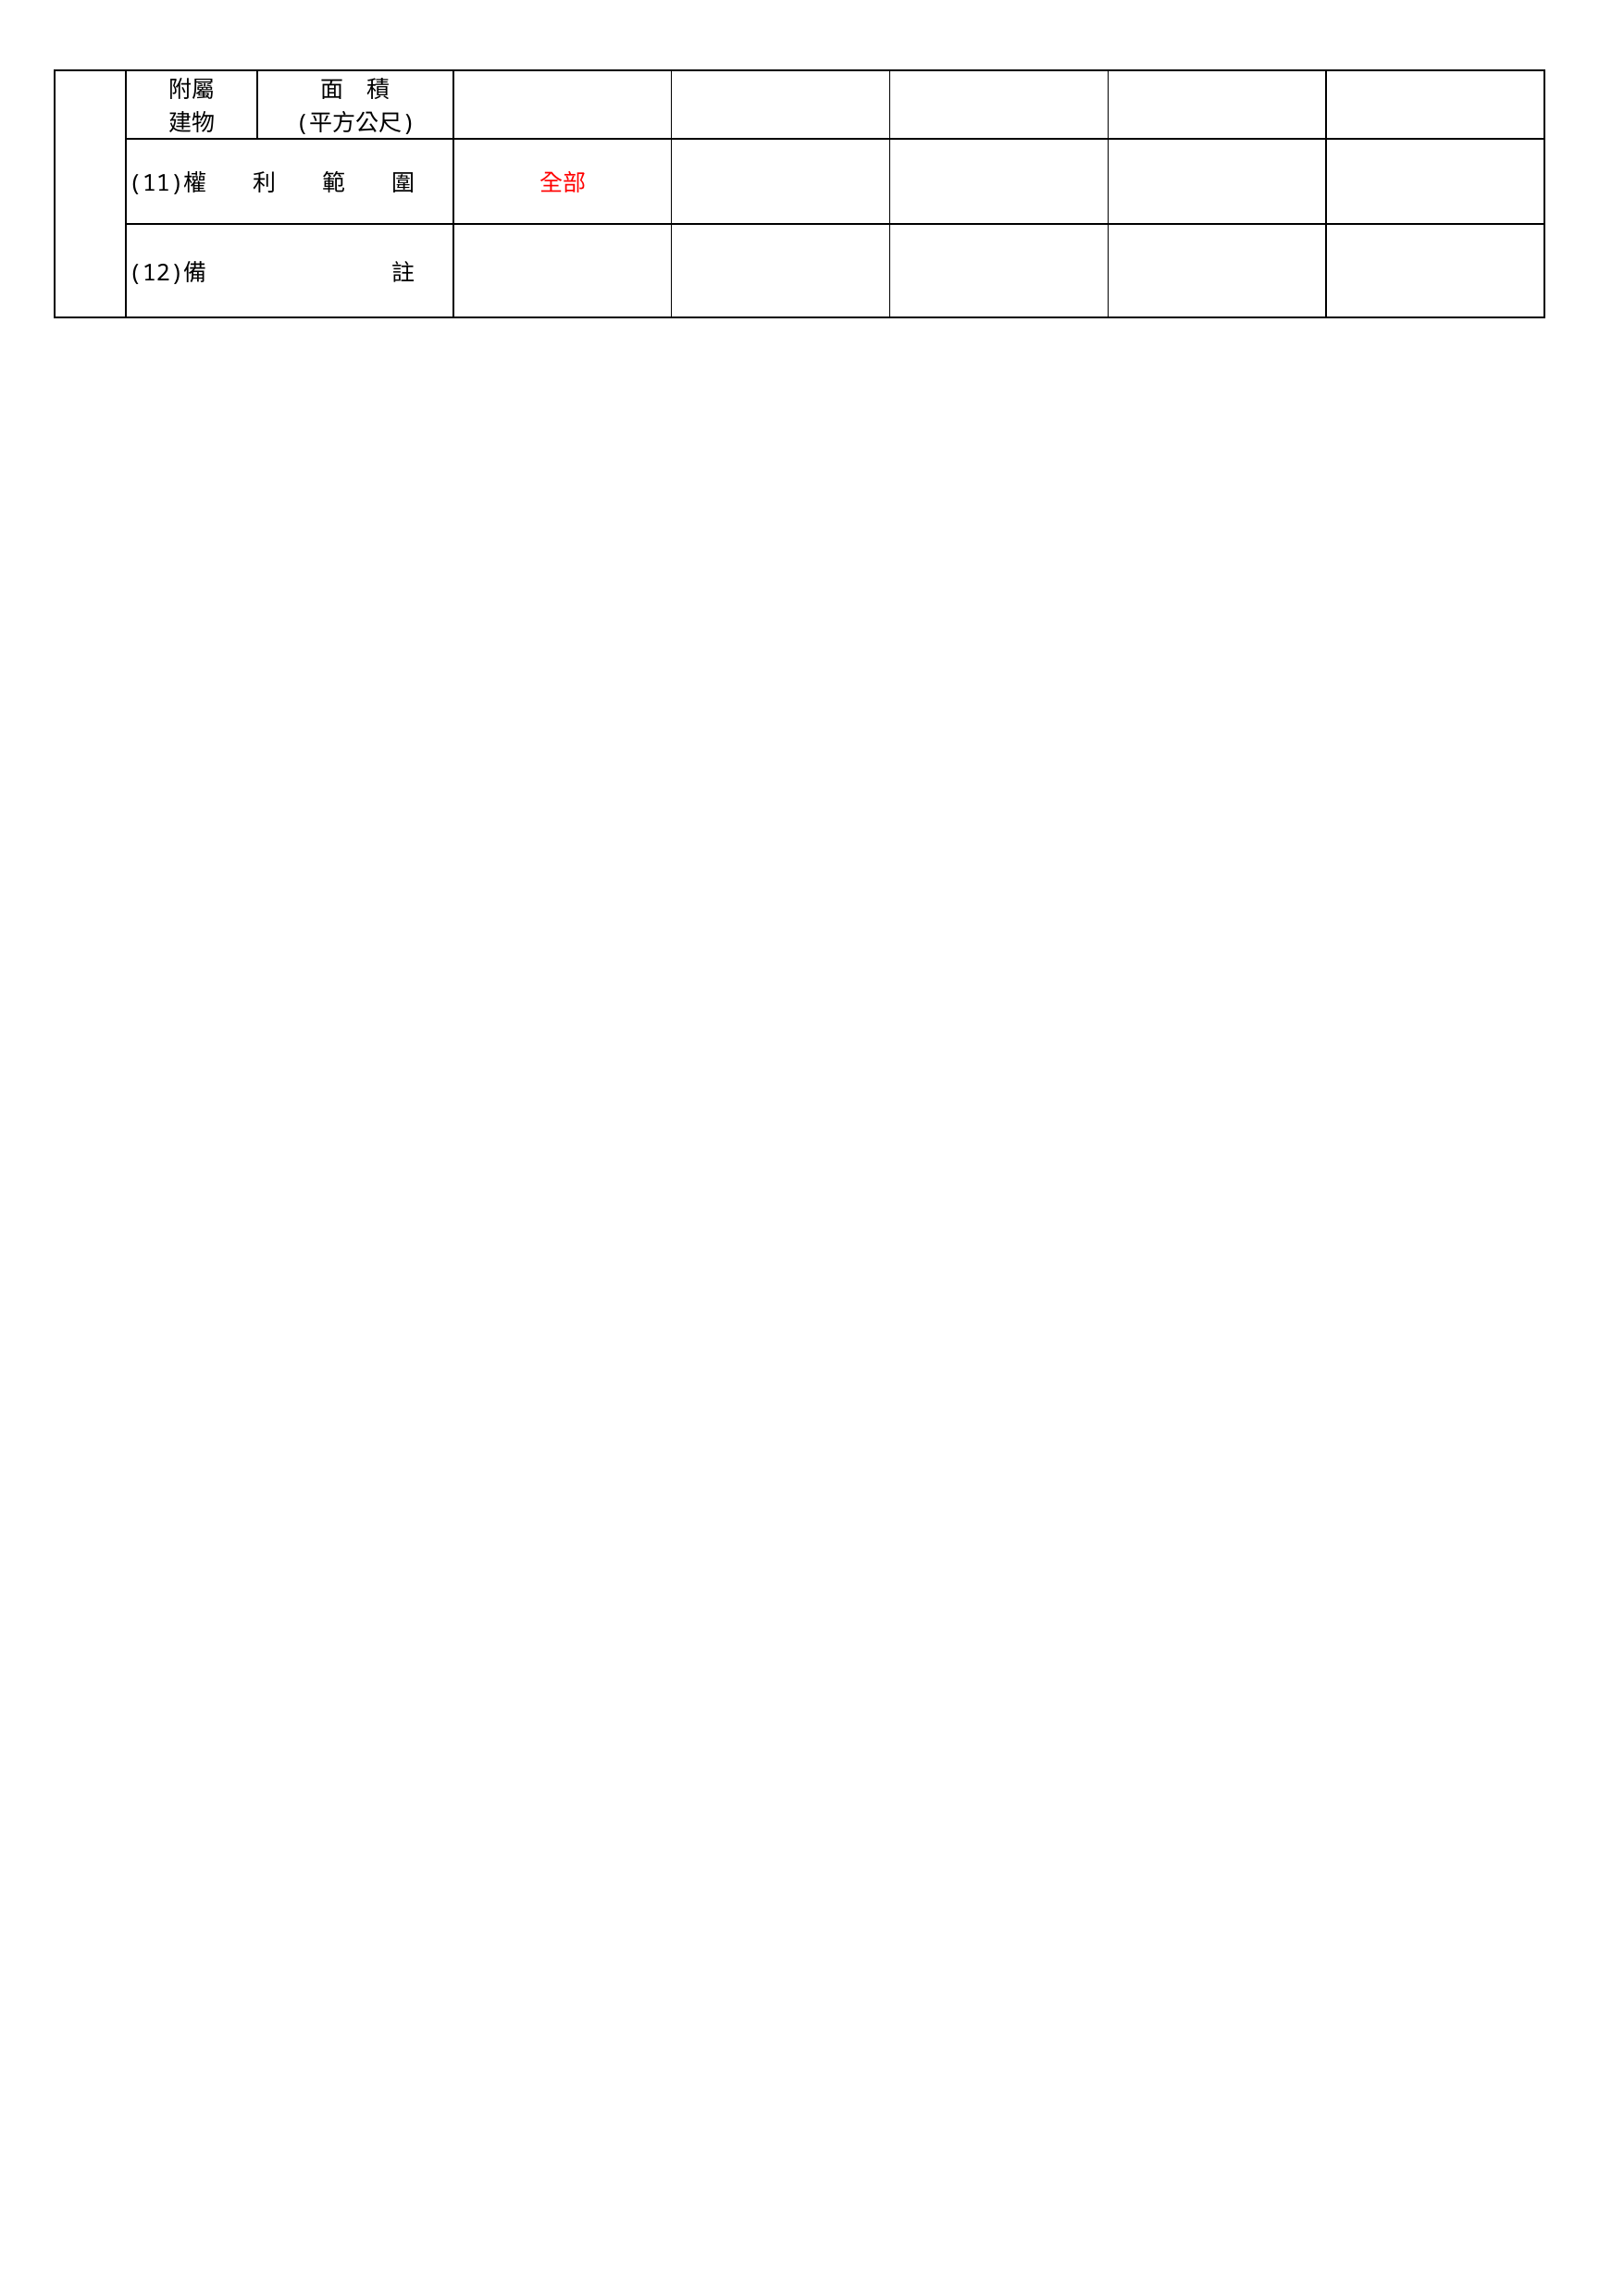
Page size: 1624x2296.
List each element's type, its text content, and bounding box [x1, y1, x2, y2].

table_cell 附屬 建物 [127, 71, 256, 138]
table_cell (12)備 註 [127, 225, 452, 316]
table_cell [890, 71, 1108, 138]
table_cell 面 積 (平方公尺) [258, 71, 452, 138]
table_cell [454, 71, 671, 138]
table_cell [890, 140, 1108, 223]
table_cell [1109, 140, 1325, 223]
table_cell [672, 140, 889, 223]
table_cell [1327, 140, 1543, 223]
table_cell [672, 225, 889, 316]
table_cell [1109, 71, 1325, 138]
table_cell [454, 225, 671, 316]
table_header [56, 71, 125, 316]
table_cell [1109, 225, 1325, 316]
table_cell [890, 225, 1108, 316]
table_cell (11)權 利 範 圍 [127, 140, 452, 223]
table_cell 全部 [454, 140, 671, 223]
table_cell [1327, 225, 1543, 316]
table_cell [1327, 71, 1543, 138]
table_cell [672, 71, 889, 138]
